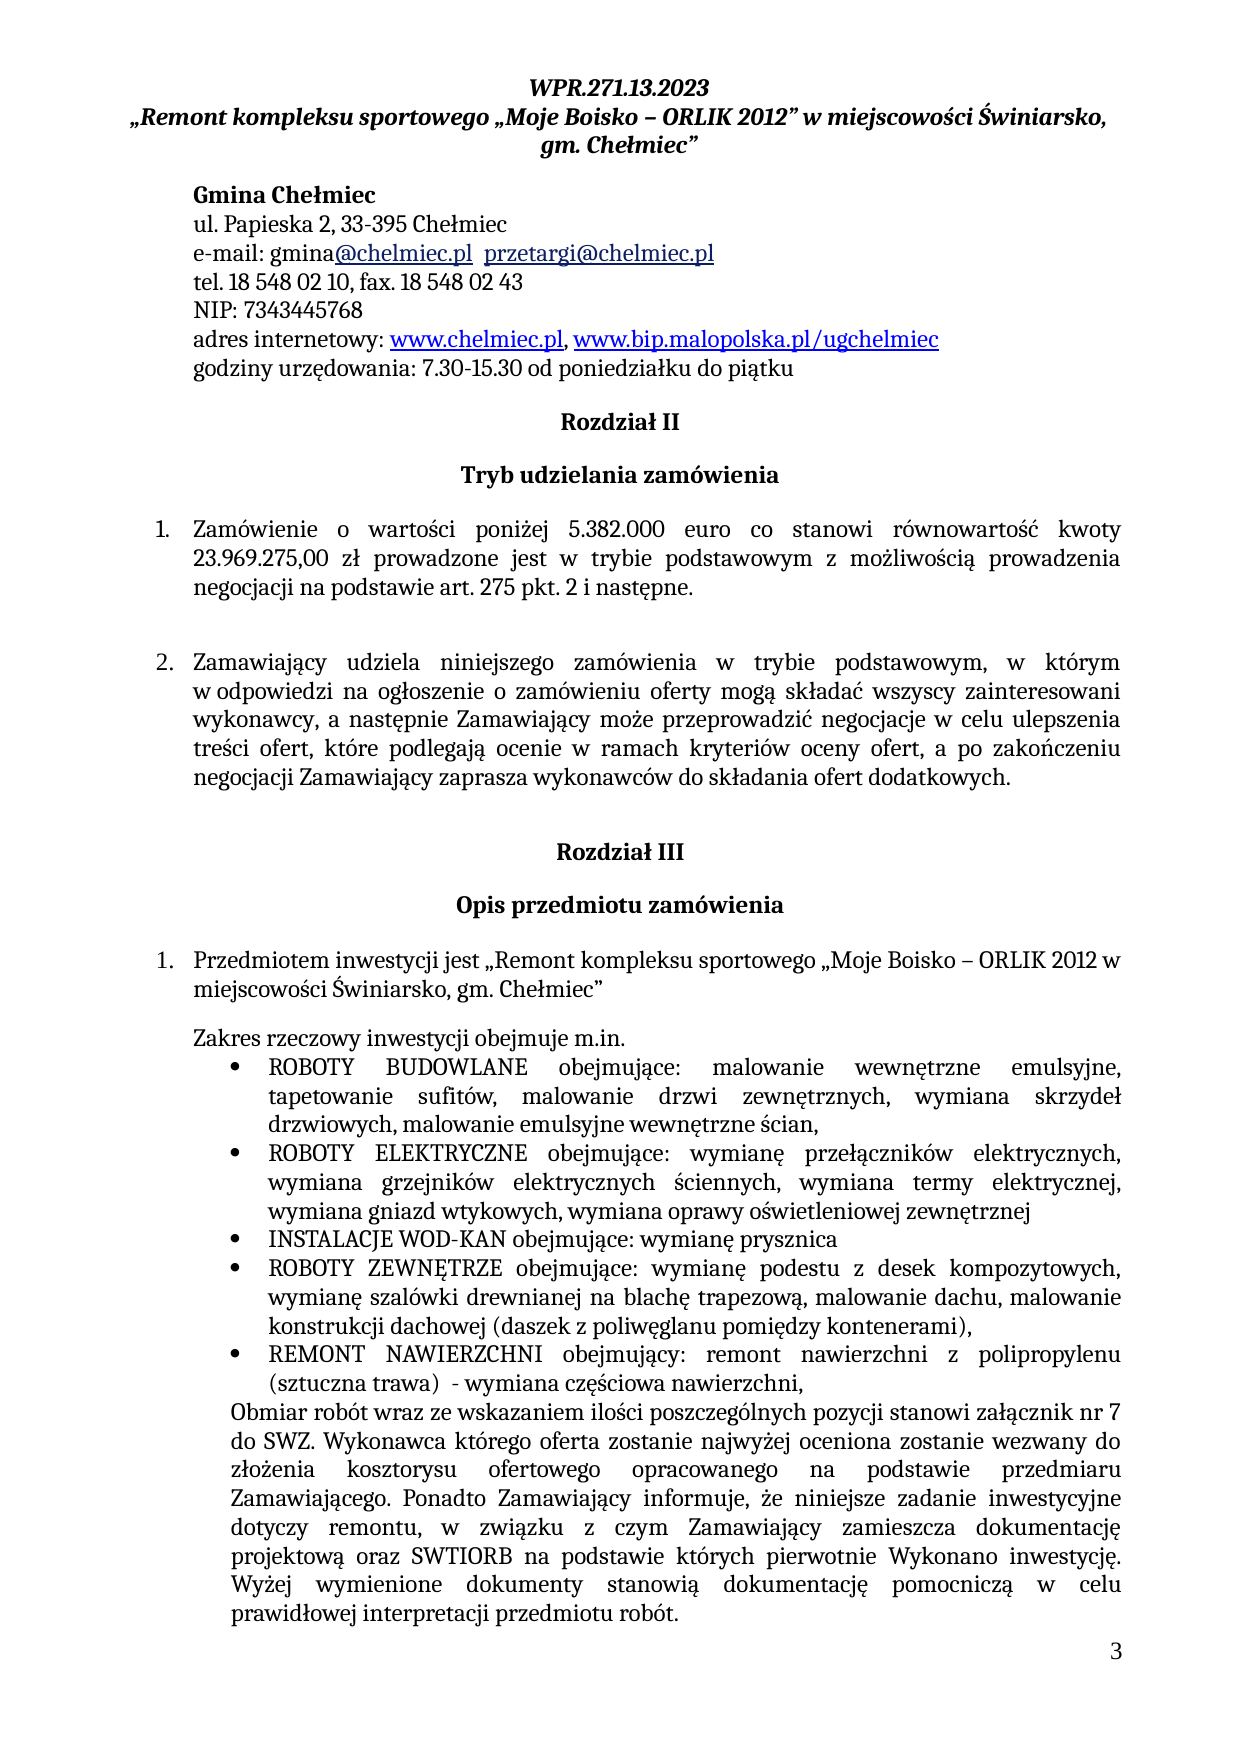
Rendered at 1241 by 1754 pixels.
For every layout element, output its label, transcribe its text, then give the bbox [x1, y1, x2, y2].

text Rozdział II [118, 407, 1122, 436]
list ROBOTY ZEWNĘTRZE obejmujące: wymianę podestu z desek kompozytowych, wymianę szalówki drewnianej na blachę trapezową, malowanie dachu, malowanie konstrukcji dachowej (daszek z poliwęglanu pomiędzy kontenerami), [231, 1254, 1122, 1340]
text Zakres rzeczowy inwestycji obejmuje m.in. [193, 1024, 1122, 1053]
text Opis przedmiotu zamówienia [118, 891, 1122, 920]
list ROBOTY BUDOWLANE obejmujące: malowanie wewnętrzne emulsyjne, tapetowanie sufitów, malowanie drzwi zewnętrznych, wymiana skrzydeł drzwiowych, malowanie emulsyjne wewnętrzne ścian, [231, 1053, 1122, 1139]
text Obmiar robót wraz ze wskazaniem ilości poszczególnych pozycji stanowi załącznik nr 7 do SWZ. Wykonawca którego oferta zostanie najwyżej oceniona zostanie wezwany do złożenia kosztorysu ofertowego opracowanego na podstawie przedmiaru Zamawiającego. Ponadto Zamawiający informuje, że niniejsze zadanie inwestycyjne dotyczy remontu, w związku z czym Zamawiający zamieszcza dokumentację projektową oraz SWTIORB na podstawie których pierwotnie Wykonano inwestycję. Wyżej wymienione dokumenty stanowią dokumentację pomocniczą w celu prawidłowej interpretacji przedmiotu robót. [231, 1398, 1122, 1628]
text adres internetowy: www.chelmiec.pl, www.bip.malopolska.pl/ugchelmiec [193, 325, 1122, 354]
text tel. 18 548 02 10, fax. 18 548 02 43 [193, 267, 1122, 296]
list ROBOTY ELEKTRYCZNE obejmujące: wymianę przełączników elektrycznych, wymiana grzejników elektrycznych ściennych, wymiana termy elektrycznej, wymiana gniazd wtykowych, wymiana oprawy oświetleniowej zewnętrznej [231, 1139, 1122, 1225]
list Przedmiotem inwestycji jest „Remont kompleksu sportowego „Moje Boisko – ORLIK 2012 w miejscowości Świniarsko, gm. Chełmiec” [156, 945, 1122, 1003]
list REMONT NAWIERZCHNI obejmujący: remont nawierzchni z polipropylenu (sztuczna trawa) - wymiana częściowa nawierzchni, [231, 1340, 1122, 1398]
text Rozdział III [118, 837, 1122, 866]
list Zamawiający udziela niniejszego zamówienia w trybie podstawowym, w którym w odpowiedzi na ogłoszenie o zamówieniu oferty mogą składać wszyscy zainteresowani wykonawcy, a następnie Zamawiający może przeprowadzić negocjacje w celu ulepszenia treści ofert, które podlegają ocenie w ramach kryteriów oceny ofert, a po zakończeniu negocjacji Zamawiający zaprasza wykonawców do składania ofert dodatkowych. [156, 647, 1122, 792]
list Zamówienie o wartości poniżej 5.382.000 euro co stanowi równowartość kwoty 23.969.275,00 zł prowadzone jest w trybie podstawowym z możliwością prowadzenia negocjacji na podstawie art. 275 pkt. 2 i następne. [156, 515, 1122, 601]
text e-mail: gmina@chelmiec.pl przetargi@chelmiec.pl [193, 239, 1122, 267]
text godziny urzędowania: 7.30-15.30 od poniedziałku do piątku [193, 354, 1122, 382]
text Gmina Chełmiec [193, 181, 1122, 210]
text NIP: 7343445768 [193, 296, 1122, 325]
list INSTALACJE WOD-KAN obejmujące: wymianę prysznica [231, 1225, 1122, 1254]
text ul. Papieska 2, 33-395 Chełmiec [193, 210, 1122, 239]
text Tryb udzielania zamówienia [118, 461, 1122, 490]
